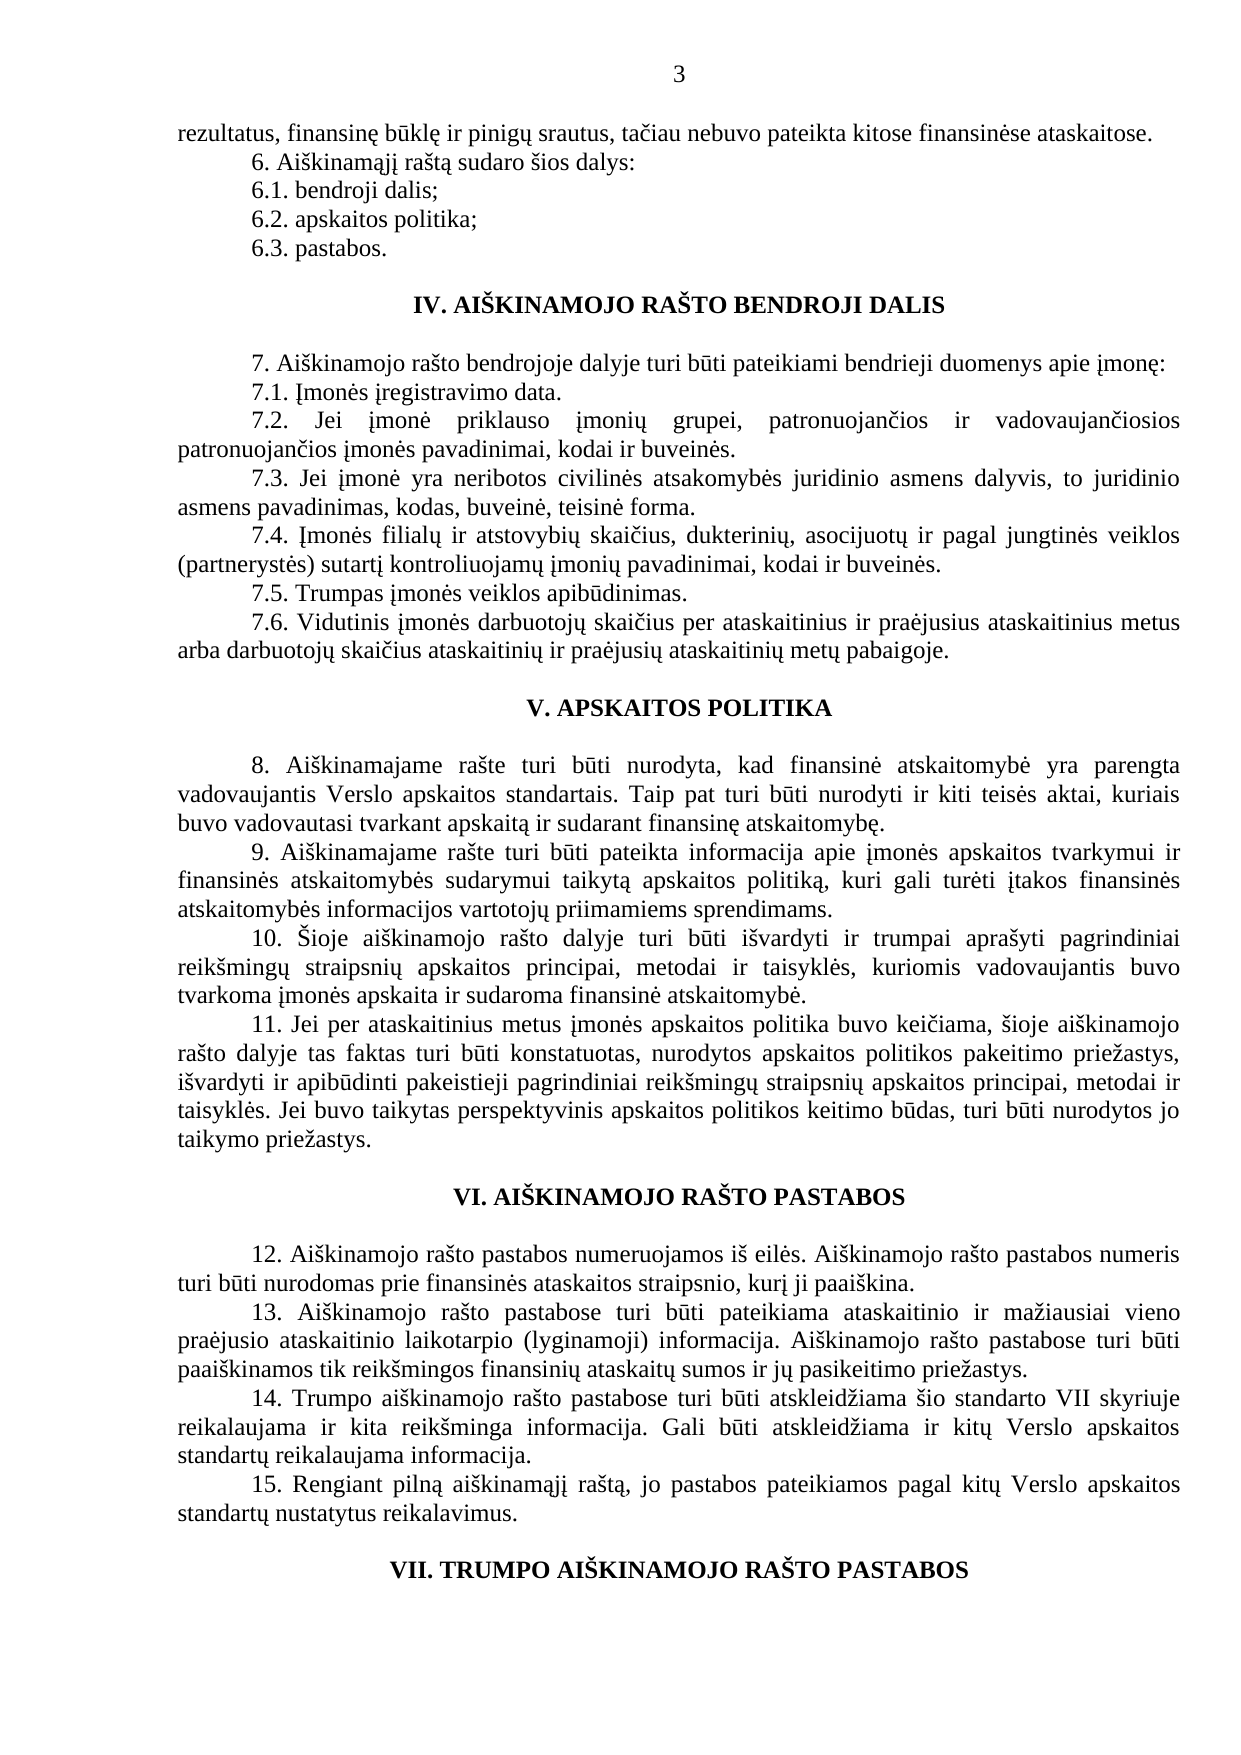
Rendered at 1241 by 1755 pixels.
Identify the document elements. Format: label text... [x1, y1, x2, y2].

text rezultatus, finansinę būklę ir pinigų srautus, tačiau nebuvo pateikta kitose finansinėse ataskaitose. [177, 118, 1181, 147]
text 13. Aiškinamojo rašto pastabose turi būti pateikiama ataskaitinio ir mažiausiai vieno praėjusio ataskaitinio laikotarpio (lyginamoji) informacija. Aiškinamojo rašto pastabose turi būti paaiškinamos tik reikšmingos finansinių ataskaitų sumos ir jų pasikeitimo priežastys. [177, 1297, 1181, 1383]
text 7. Aiškinamojo rašto bendrojoje dalyje turi būti pateikiami bendrieji duomenys apie įmonę: [177, 348, 1181, 377]
text 7.5. Trumpas įmonės veiklos apibūdinimas. [177, 578, 1181, 607]
text VII. TRUMPO AIŠKINAMOJO RAŠTO PASTABOS [177, 1556, 1181, 1584]
text 8. Aiškinamajame rašte turi būti nurodyta, kad finansinė atskaitomybė yra parengta vadovaujantis Verslo apskaitos standartais. Taip pat turi būti nurodyti ir kiti teisės aktai, kuriais buvo vadovautasi tvarkant apskaitą ir sudarant finansinę atskaitomybę. [177, 751, 1181, 837]
text 7.3. Jei įmonė yra neribotos civilinės atsakomybės juridinio asmens dalyvis, to juridinio asmens pavadinimas, kodas, buveinė, teisinė forma. [177, 463, 1181, 521]
text 7.6. Vidutinis įmonės darbuotojų skaičius per ataskaitinius ir praėjusius ataskaitinius metus arba darbuotojų skaičius ataskaitinių ir praėjusių ataskaitinių metų pabaigoje. [177, 607, 1181, 664]
text IV. AIŠKINAMOJO RAŠTO BENDROJI DALIS [177, 291, 1181, 319]
text 7.1. Įmonės įregistravimo data. [177, 377, 1181, 406]
text 6.3. pastabos. [177, 233, 1181, 262]
text 6.1. bendroji dalis; [177, 176, 1181, 204]
text 7.2. Jei įmonė priklauso įmonių grupei, patronuojančios ir vadovaujančiosios patronuojančios įmonės pavadinimai, kodai ir buveinės. [177, 406, 1181, 463]
text 9. Aiškinamajame rašte turi būti pateikta informacija apie įmonės apskaitos tvarkymui ir finansinės atskaitomybės sudarymui taikytą apskaitos politiką, kuri gali turėti įtakos finansinės atskaitomybės informacijos vartotojų priimamiems sprendimams. [177, 837, 1181, 923]
text 6. Aiškinamąjį raštą sudaro šios dalys: [177, 147, 1181, 176]
text 12. Aiškinamojo rašto pastabos numeruojamos iš eilės. Aiškinamojo rašto pastabos numeris turi būti nurodomas prie finansinės ataskaitos straipsnio, kurį ji paaiškina. [177, 1239, 1181, 1297]
text V. APSKAITOS POLITIKA [177, 693, 1181, 722]
text 15. Rengiant pilną aiškinamąjį raštą, jo pastabos pateikiamos pagal kitų Verslo apskaitos standartų nustatytus reikalavimus. [177, 1469, 1181, 1527]
text 14. Trumpo aiškinamojo rašto pastabose turi būti atskleidžiama šio standarto VII skyriuje reikalaujama ir kita reikšminga informacija. Gali būti atskleidžiama ir kitų Verslo apskaitos standartų reikalaujama informacija. [177, 1383, 1181, 1469]
text 10. Šioje aiškinamojo rašto dalyje turi būti išvardyti ir trumpai aprašyti pagrindiniai reikšmingų straipsnių apskaitos principai, metodai ir taisyklės, kuriomis vadovaujantis buvo tvarkoma įmonės apskaita ir sudaroma finansinė atskaitomybė. [177, 923, 1181, 1009]
text VI. AIŠKINAMOJO RAŠTO PASTABOS [177, 1182, 1181, 1211]
text 6.2. apskaitos politika; [177, 204, 1181, 233]
text 7.4. Įmonės filialų ir atstovybių skaičius, dukterinių, asocijuotų ir pagal jungtinės veiklos (partnerystės) sutartį kontroliuojamų įmonių pavadinimai, kodai ir buveinės. [177, 521, 1181, 578]
text 11. Jei per ataskaitinius metus įmonės apskaitos politika buvo keičiama, šioje aiškinamojo rašto dalyje tas faktas turi būti konstatuotas, nurodytos apskaitos politikos pakeitimo priežastys, išvardyti ir apibūdinti pakeistieji pagrindiniai reikšmingų straipsnių apskaitos principai, metodai ir taisyklės. Jei buvo taikytas perspektyvinis apskaitos politikos keitimo būdas, turi būti nurodytos jo taikymo priežastys. [177, 1009, 1181, 1153]
